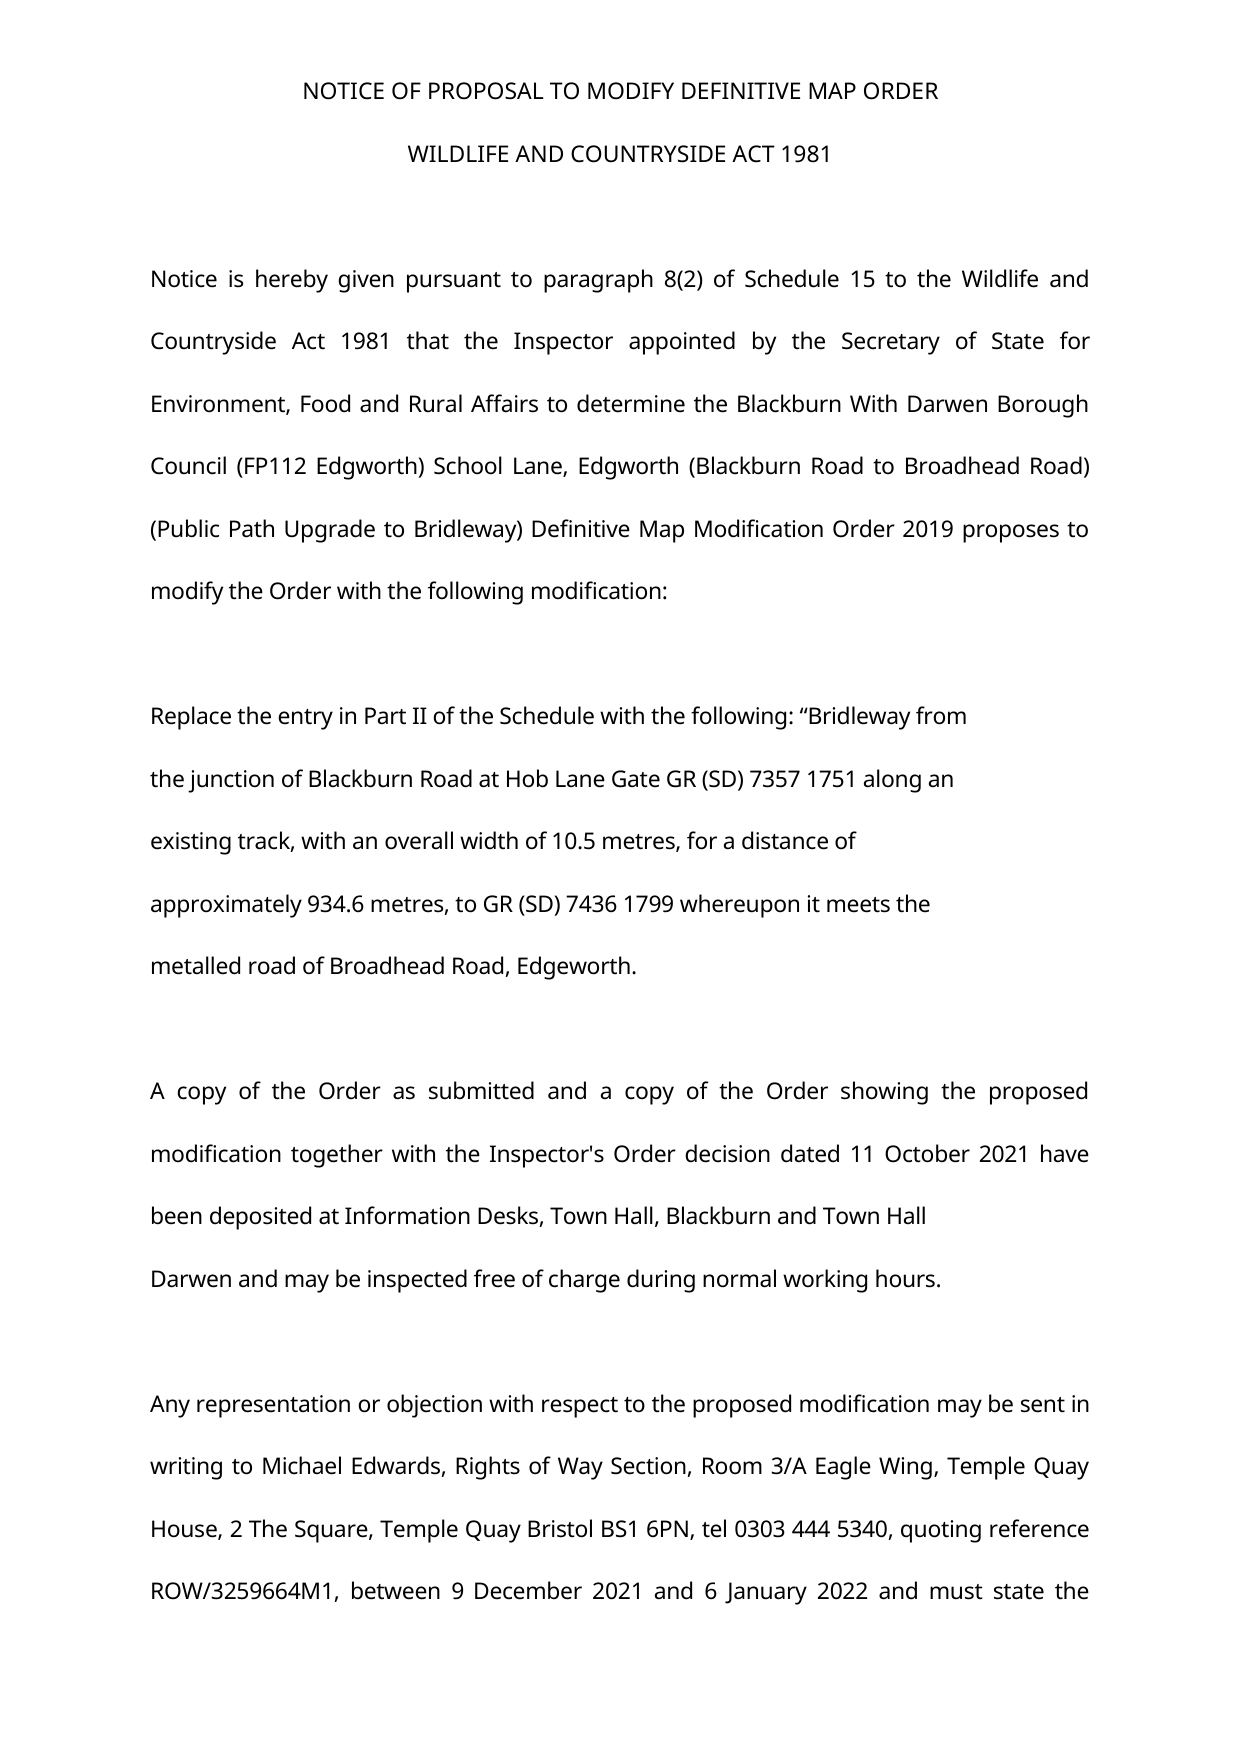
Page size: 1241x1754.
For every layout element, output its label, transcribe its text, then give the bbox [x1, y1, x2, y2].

text the junction of Blackburn Road at Hob Lane Gate GR (SD) 7357 1751 along an [150, 762, 1091, 794]
text metalled road of Broadhead Road, Edgeworth. [150, 950, 1091, 981]
text approximately 934.6 metres, to GR (SD) 7436 1799 whereupon it meets the [150, 887, 1091, 919]
text WILDLIFE AND COUNTRYSIDE ACT 1981 [150, 137, 1091, 169]
text Notice is hereby given pursuant to paragraph 8(2) of Schedule 15 to the Wildlife and Countryside Act 1981 that the Inspector appointed by the Secretary of State for Environment, Food and Rural Affairs to determine the Blackburn With Darwen Borough Council (FP112 Edgworth) School Lane, Edgworth (Blackburn Road to Broadhead Road) (Public Path Upgrade to Bridleway) Definitive Map Modification Order 2019 proposes to modify the Order with the following modification: [150, 262, 1091, 606]
text Darwen and may be inspected free of charge during normal working hours. [150, 1262, 1091, 1294]
text Replace the entry in Part II of the Schedule with the following: “Bridleway from [150, 700, 1091, 731]
text existing track, with an overall width of 10.5 metres, for a distance of [150, 825, 1091, 856]
text A copy of the Order as submitted and a copy of the Order showing the proposed modification together with the Inspector's Order decision dated 11 October 2021 have been deposited at Information Desks, Town Hall, Blackburn and Town Hall [150, 1075, 1091, 1231]
text NOTICE OF PROPOSAL TO MODIFY DEFINITIVE MAP ORDER [150, 75, 1091, 106]
text Any representation or objection with respect to the proposed modification may be sent in writing to Michael Edwards, Rights of Way Section, Room 3/A Eagle Wing, Temple Quay House, 2 The Square, Temple Quay Bristol BS1 6PN, tel 0303 444 5340, quoting reference ROW/3259664M1, between 9 December 2021 and 6 January 2022 and must state the [150, 1387, 1091, 1606]
